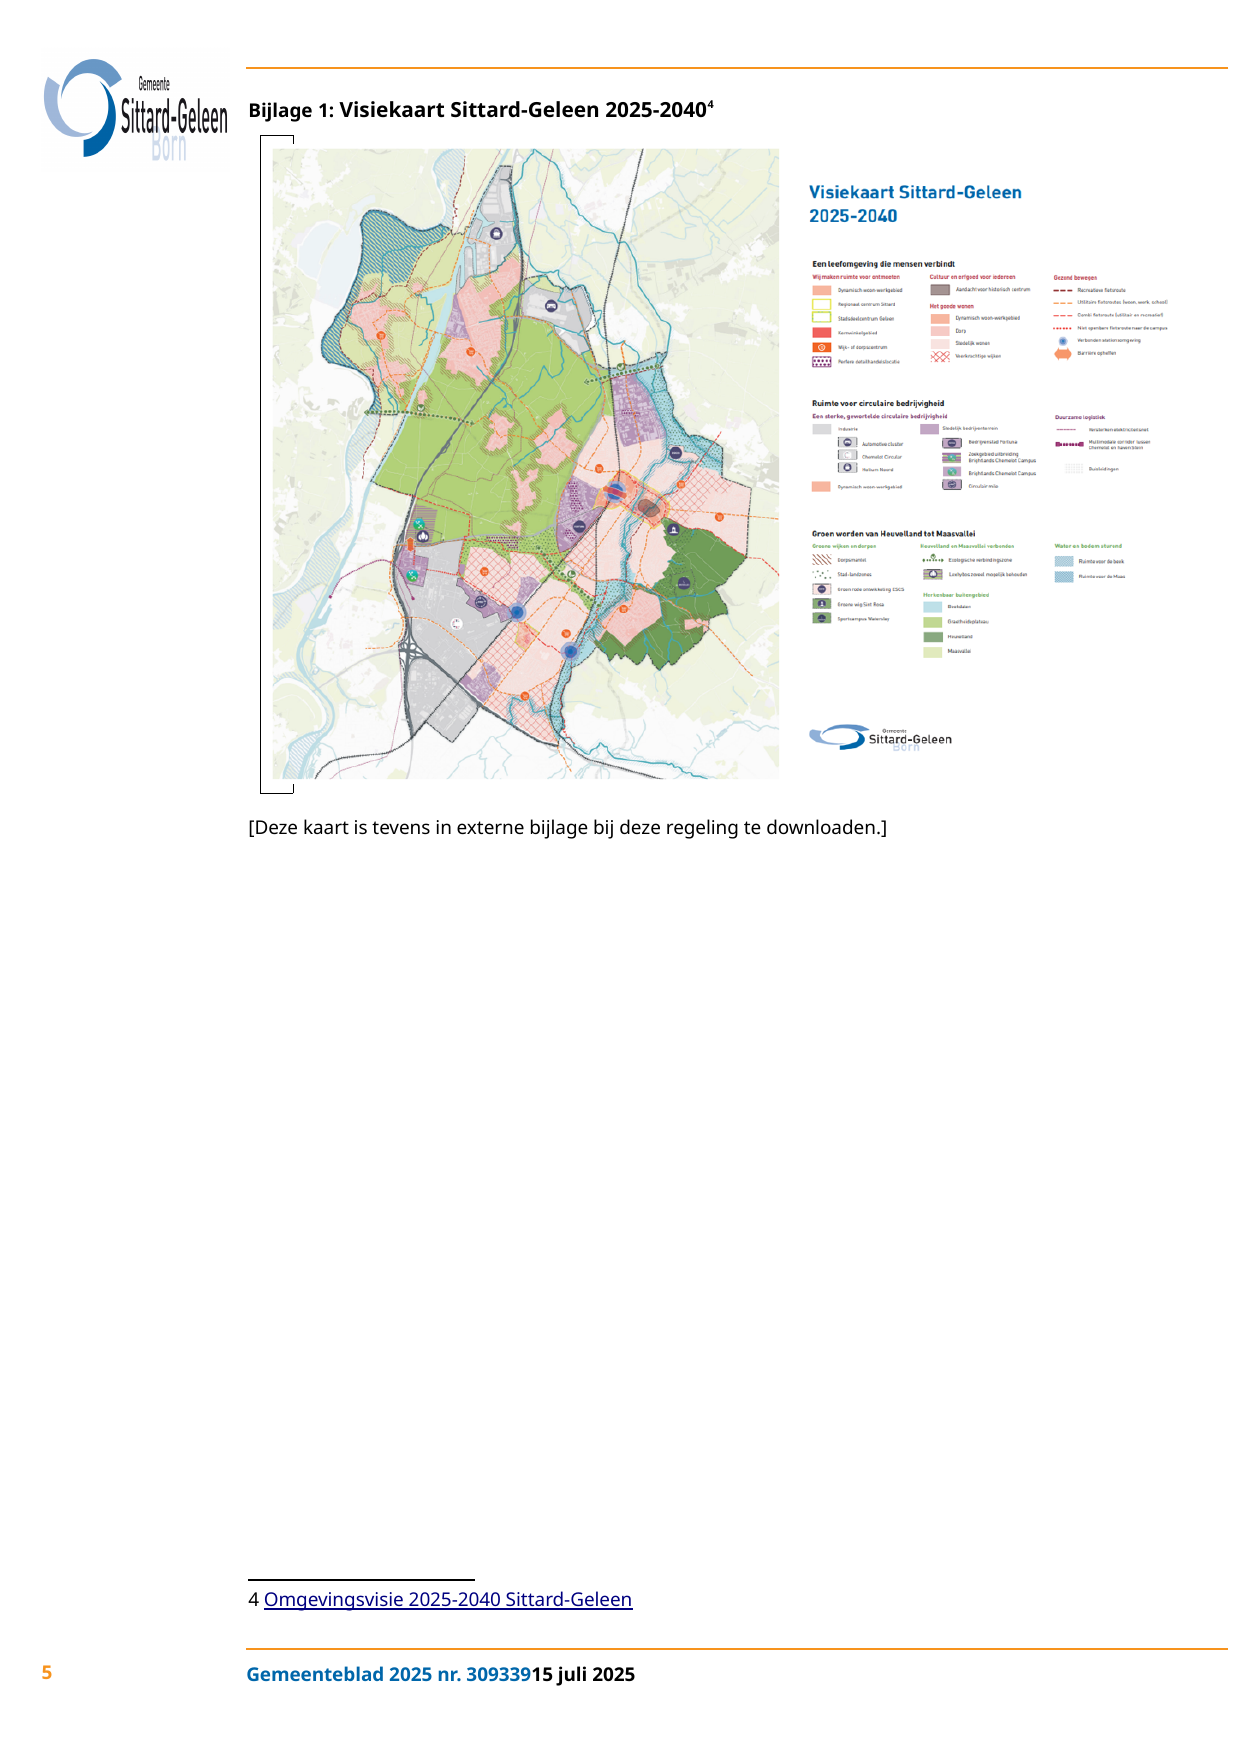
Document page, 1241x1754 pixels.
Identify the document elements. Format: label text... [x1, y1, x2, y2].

text [Deze kaart is tevens in externe bijlage bij deze regeling te downloaden.] [248, 814, 1152, 840]
text Bijlage 1: Visiekaart Sittard-Geleen 2025-2040 [248, 95, 1152, 123]
picture [268, 144, 1173, 784]
picture [41, 47, 231, 172]
text Omgevingsvisie 2025-2040 Sittard-Geleen [248, 1586, 1152, 1612]
